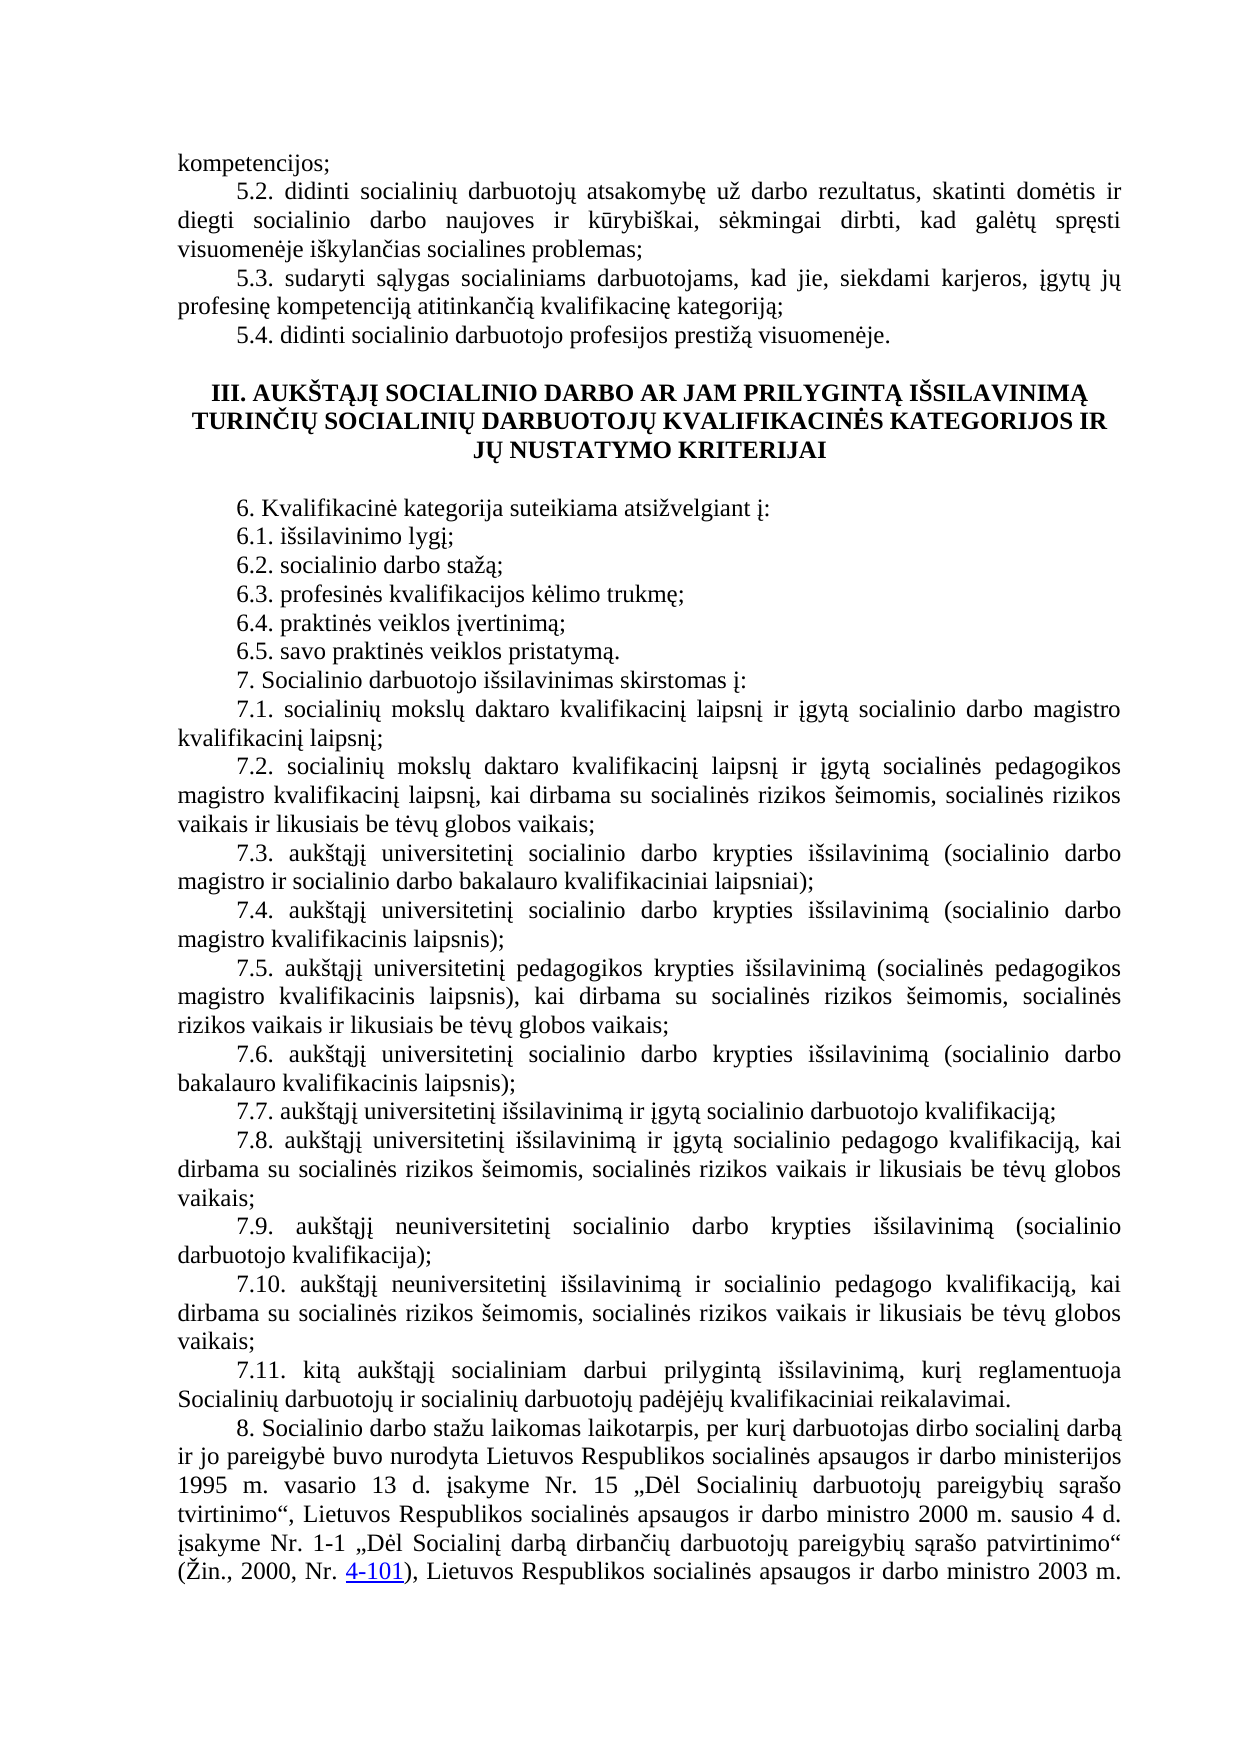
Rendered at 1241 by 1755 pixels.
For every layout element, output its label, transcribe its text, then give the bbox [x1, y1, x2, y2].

text kompetencijos; [177, 148, 1122, 176]
text 7.10. aukštąjį neuniversitetinį išsilavinimą ir socialinio pedagogo kvalifikaciją, kai dirbama su socialinės rizikos šeimomis, socialinės rizikos vaikais ir likusiais be tėvų globos vaikais; [177, 1269, 1122, 1355]
text III. aukštąjį SOCIALINIO DARBO ar jam prilygintą IŠSILAVINIMĄ TURINČIų SOCIALINIų DARBUOTOJų KVALIFIKACINĖS KATEGORIJOS IR JŲ NUSTATYMO KRITERIJAI [177, 378, 1122, 464]
text 7.1. socialinių mokslų daktaro kvalifikacinį laipsnį ir įgytą socialinio darbo magistro kvalifikacinį laipsnį; [177, 694, 1122, 751]
text 7.5. aukštąjį universitetinį pedagogikos krypties išsilavinimą (socialinės pedagogikos magistro kvalifikacinis laipsnis), kai dirbama su socialinės rizikos šeimomis, socialinės rizikos vaikais ir likusiais be tėvų globos vaikais; [177, 953, 1122, 1039]
text 7.11. kitą aukštąjį socialiniam darbui prilygintą išsilavinimą, kurį reglamentuoja Socialinių darbuotojų ir socialinių darbuotojų padėjėjų kvalifikaciniai reikalavimai. [177, 1355, 1122, 1413]
text 7.2. socialinių mokslų daktaro kvalifikacinį laipsnį ir įgytą socialinės pedagogikos magistro kvalifikacinį laipsnį, kai dirbama su socialinės rizikos šeimomis, socialinės rizikos vaikais ir likusiais be tėvų globos vaikais; [177, 751, 1122, 838]
text 7.6. aukštąjį universitetinį socialinio darbo krypties išsilavinimą (socialinio darbo bakalauro kvalifikacinis laipsnis); [177, 1039, 1122, 1096]
text 7.7. aukštąjį universitetinį išsilavinimą ir įgytą socialinio darbuotojo kvalifikaciją; [177, 1096, 1122, 1125]
text 5.3. sudaryti sąlygas socialiniams darbuotojams, kad jie, siekdami karjeros, įgytų jų profesinę kompetenciją atitinkančią kvalifikacinę kategoriją; [177, 263, 1122, 320]
text 7.3. aukštąjį universitetinį socialinio darbo krypties išsilavinimą (socialinio darbo magistro ir socialinio darbo bakalauro kvalifikaciniai laipsniai); [177, 838, 1122, 895]
text 7.9. aukštąjį neuniversitetinį socialinio darbo krypties išsilavinimą (socialinio darbuotojo kvalifikacija); [177, 1211, 1122, 1269]
text 6.2. socialinio darbo stažą; [177, 550, 1122, 579]
text 5.4. didinti socialinio darbuotojo profesijos prestižą visuomenėje. [177, 320, 1122, 349]
text 7.4. aukštąjį universitetinį socialinio darbo krypties išsilavinimą (socialinio darbo magistro kvalifikacinis laipsnis); [177, 895, 1122, 953]
text 5.2. didinti socialinių darbuotojų atsakomybę už darbo rezultatus, skatinti domėtis ir diegti socialinio darbo naujoves ir kūrybiškai, sėkmingai dirbti, kad galėtų spręsti visuomenėje iškylančias socialines problemas; [177, 176, 1122, 263]
text 6.3. profesinės kvalifikacijos kėlimo trukmę; [177, 579, 1122, 608]
text 8. Socialinio darbo stažu laikomas laikotarpis, per kurį darbuotojas dirbo socialinį darbą ir jo pareigybė buvo nurodyta Lietuvos Respublikos socialinės apsaugos ir darbo ministerijos 1995 m. vasario 13 d. įsakyme Nr. 15 „Dėl Socialinių darbuotojų pareigybių sąrašo tvirtinimo“, Lietuvos Respublikos socialinės apsaugos ir darbo ministro 2000 m. sausio 4 d. įsakyme Nr. 1-1 „Dėl Socialinį darbą dirbančių darbuotojų pareigybių sąrašo patvirtinimo“ (Žin., 2000, Nr. 4-101), Lietuvos Respublikos socialinės apsaugos ir darbo ministro 2003 m. [177, 1413, 1122, 1585]
text 7. Socialinio darbuotojo išsilavinimas skirstomas į: [177, 665, 1122, 694]
text 6.5. savo praktinės veiklos pristatymą. [177, 636, 1122, 665]
text 7.8. aukštąjį universitetinį išsilavinimą ir įgytą socialinio pedagogo kvalifikaciją, kai dirbama su socialinės rizikos šeimomis, socialinės rizikos vaikais ir likusiais be tėvų globos vaikais; [177, 1125, 1122, 1211]
text 6.4. praktinės veiklos įvertinimą; [177, 608, 1122, 636]
text 6. Kvalifikacinė kategorija suteikiama atsižvelgiant į: [177, 493, 1122, 521]
text 6.1. išsilavinimo lygį; [177, 521, 1122, 550]
